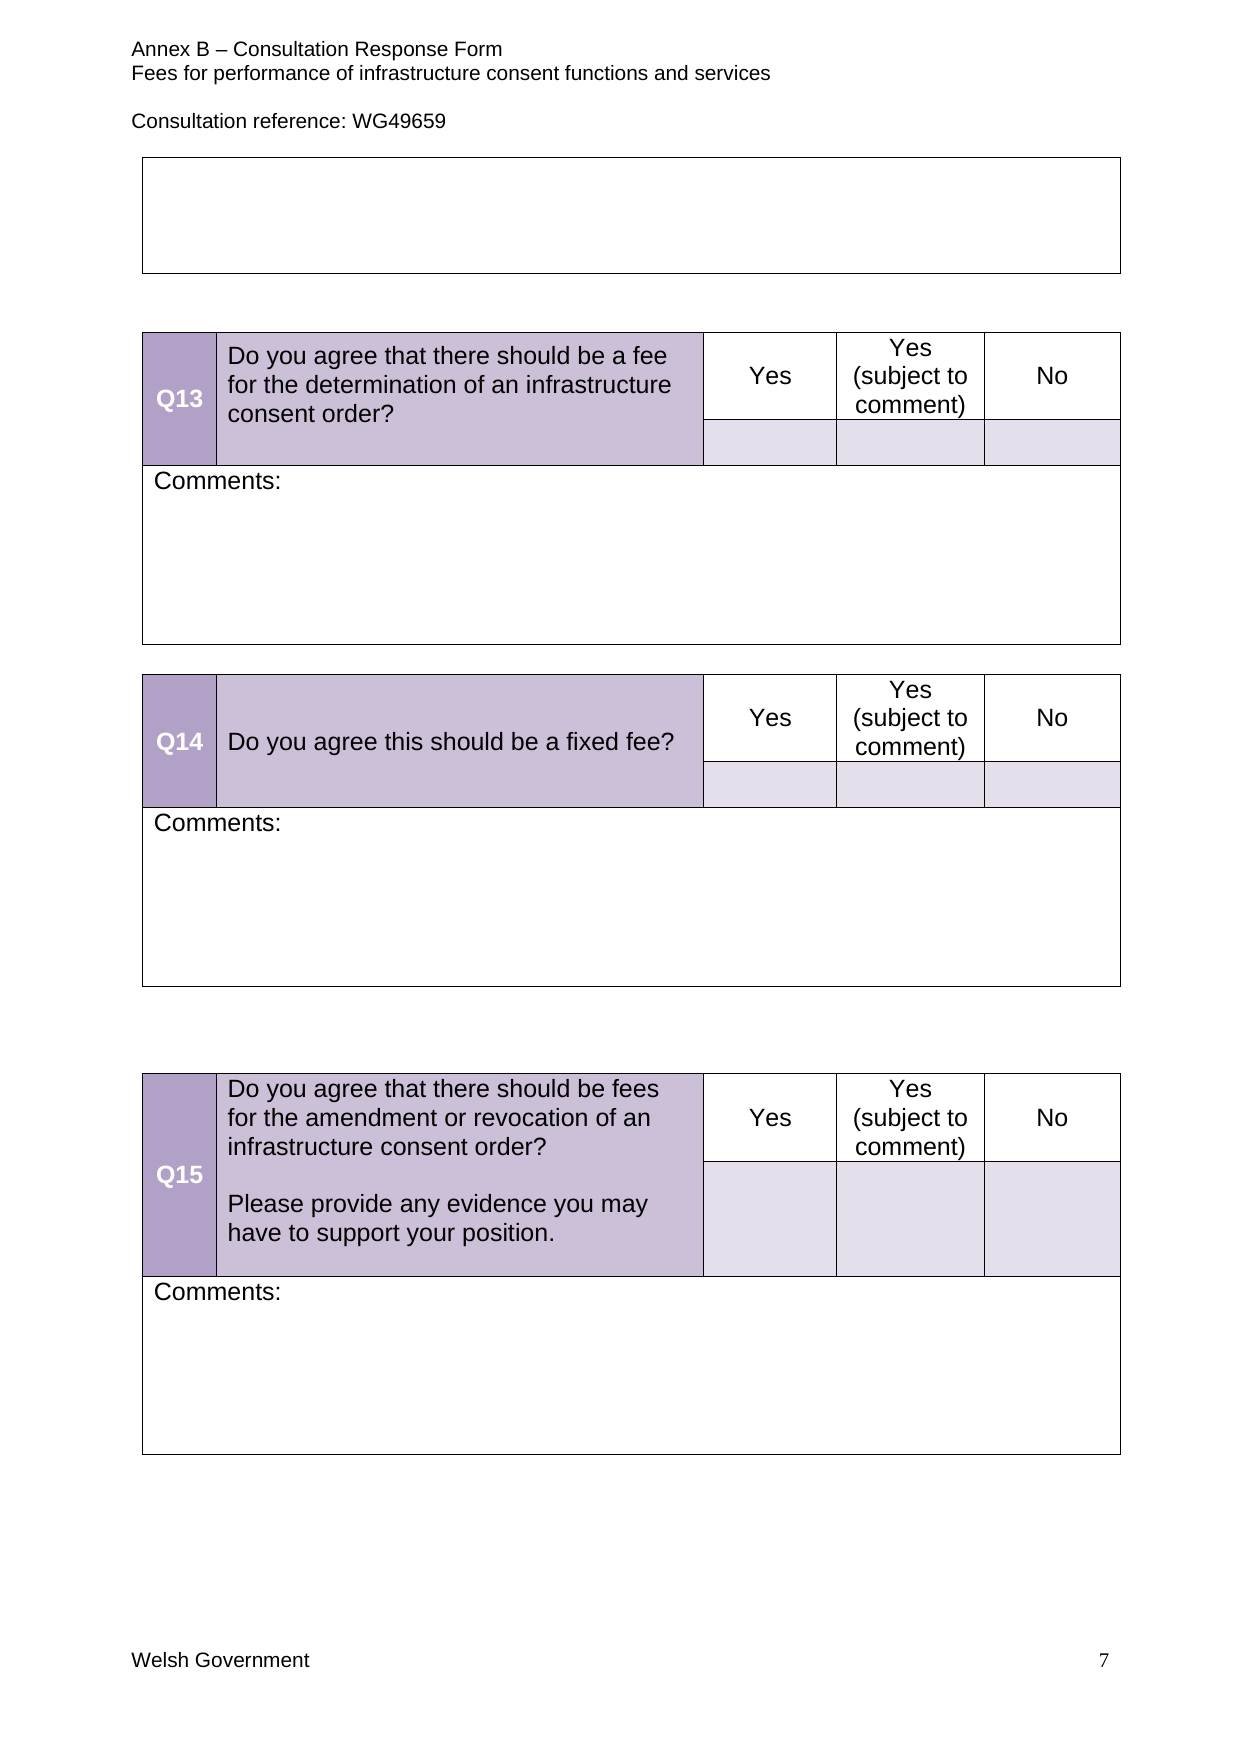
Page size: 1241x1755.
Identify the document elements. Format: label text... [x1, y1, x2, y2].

table_header Yes [704, 1074, 836, 1161]
table_cell Comments: [143, 808, 1120, 986]
table_header No [985, 675, 1120, 761]
table_header Yes [704, 333, 836, 419]
table_cell [704, 1162, 836, 1276]
table_header Yes (subject to comment) [837, 1074, 984, 1161]
table_cell [985, 1162, 1120, 1276]
table_header Q14 [143, 675, 216, 807]
table_header Q15 [143, 1074, 216, 1276]
table_header Q13 [143, 333, 216, 465]
table_cell [985, 420, 1120, 465]
table_cell [837, 762, 984, 807]
table_header Do you agree that there should be a fee for the determination of an infrastructure consent order? [217, 333, 703, 465]
table_header No [985, 1074, 1120, 1161]
table_cell [704, 762, 836, 807]
table_header Yes [704, 675, 836, 761]
table_cell Comments: [143, 466, 1120, 644]
table_header No [985, 333, 1120, 419]
table_cell [985, 762, 1120, 807]
table_cell Comments: [143, 1277, 1120, 1454]
table_cell [837, 1162, 984, 1276]
table_cell [704, 420, 836, 465]
table_header Do you agree that there should be fees for the amendment or revocation of an infrastructure consent order? Please provide any evidence you may have to support your position. [217, 1074, 703, 1276]
table_header Yes (subject to comment) [837, 675, 984, 761]
table_header Do you agree this should be a fixed fee? [217, 675, 703, 807]
table_header Yes (subject to comment) [837, 333, 984, 419]
table_cell [143, 158, 1120, 273]
table_cell [837, 420, 984, 465]
